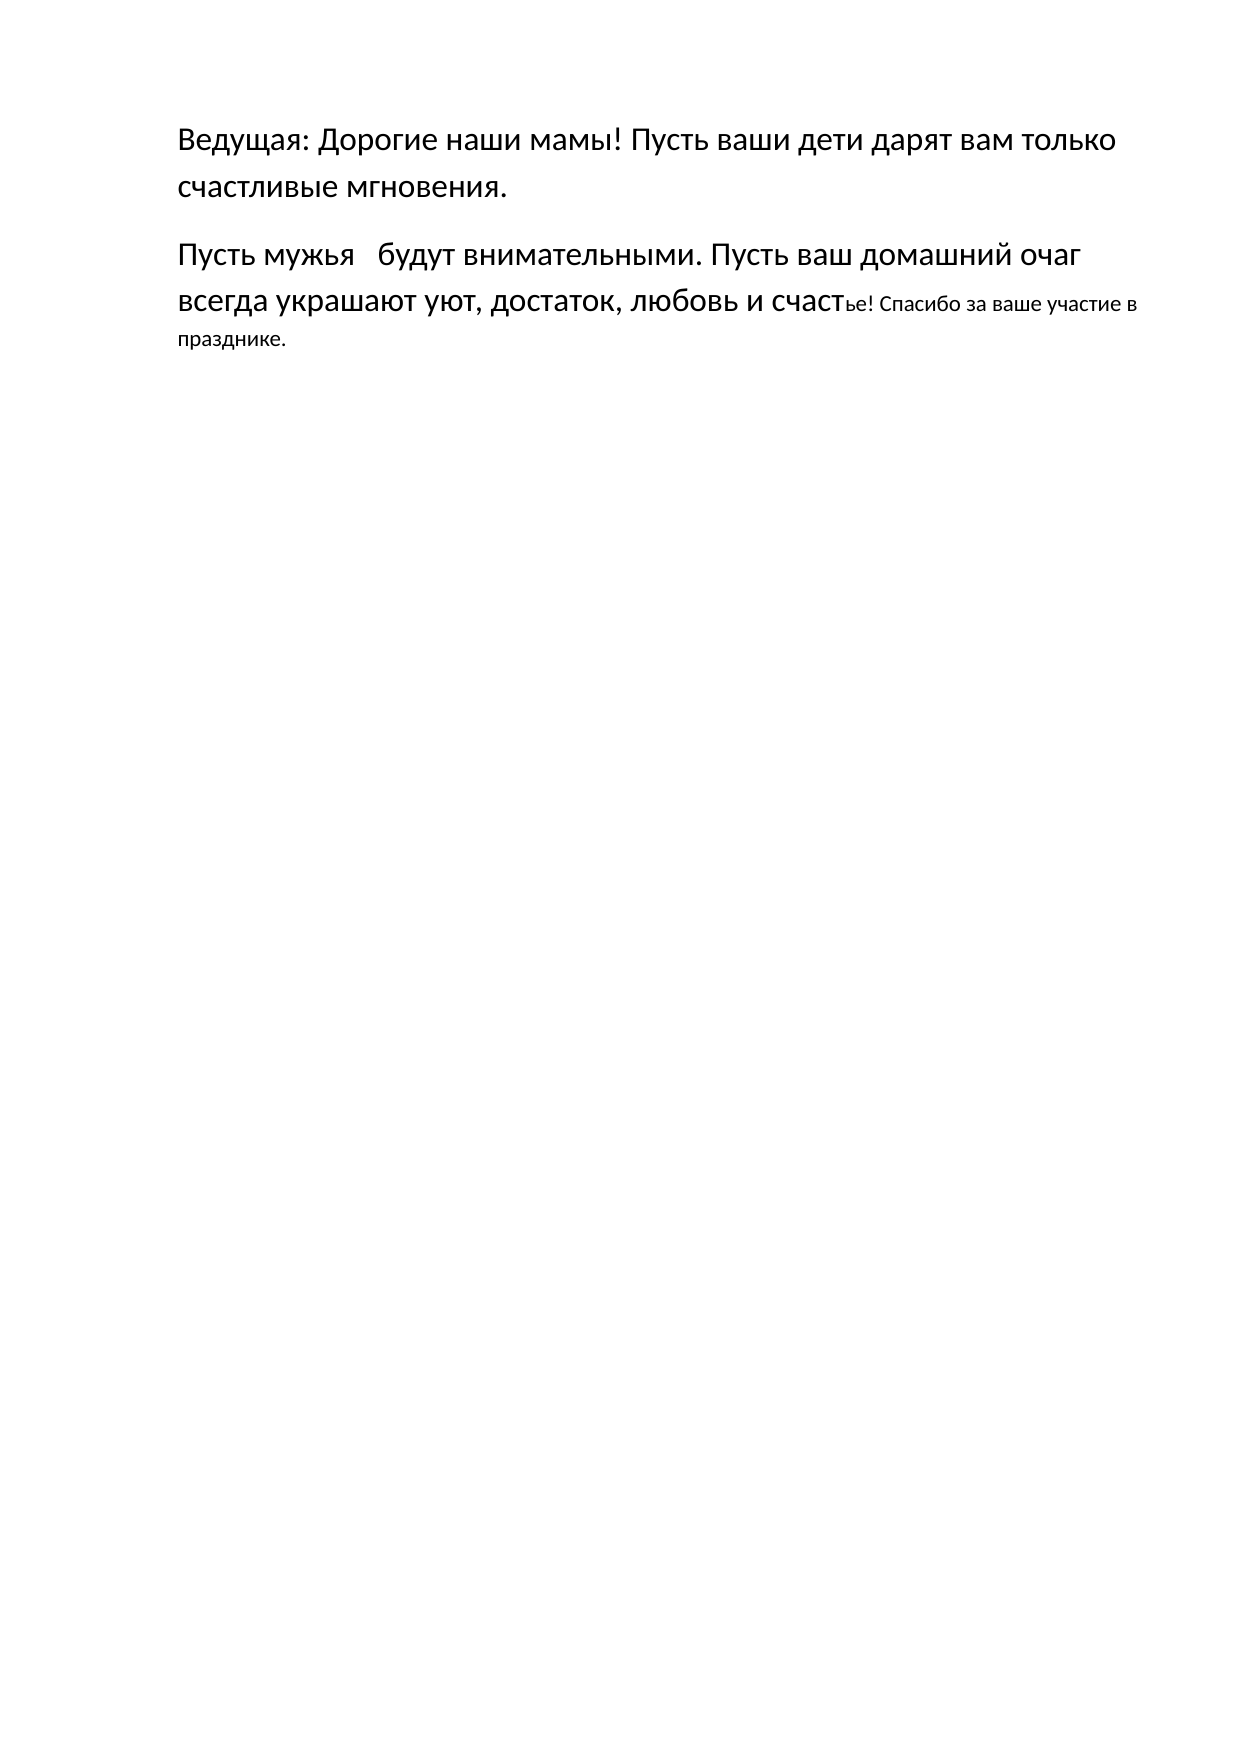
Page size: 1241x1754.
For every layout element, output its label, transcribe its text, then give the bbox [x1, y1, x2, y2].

text Пусть мужья будут внимательными. Пусть ваш домашний очаг всегда украшают уют, достаток, любовь и счастье! Спасибо за ваше участие в празднике. [177, 232, 1152, 352]
text Ведущая: Дорогие наши мамы! Пусть ваши дети дарят вам только счастливые мгновения. [177, 118, 1152, 206]
